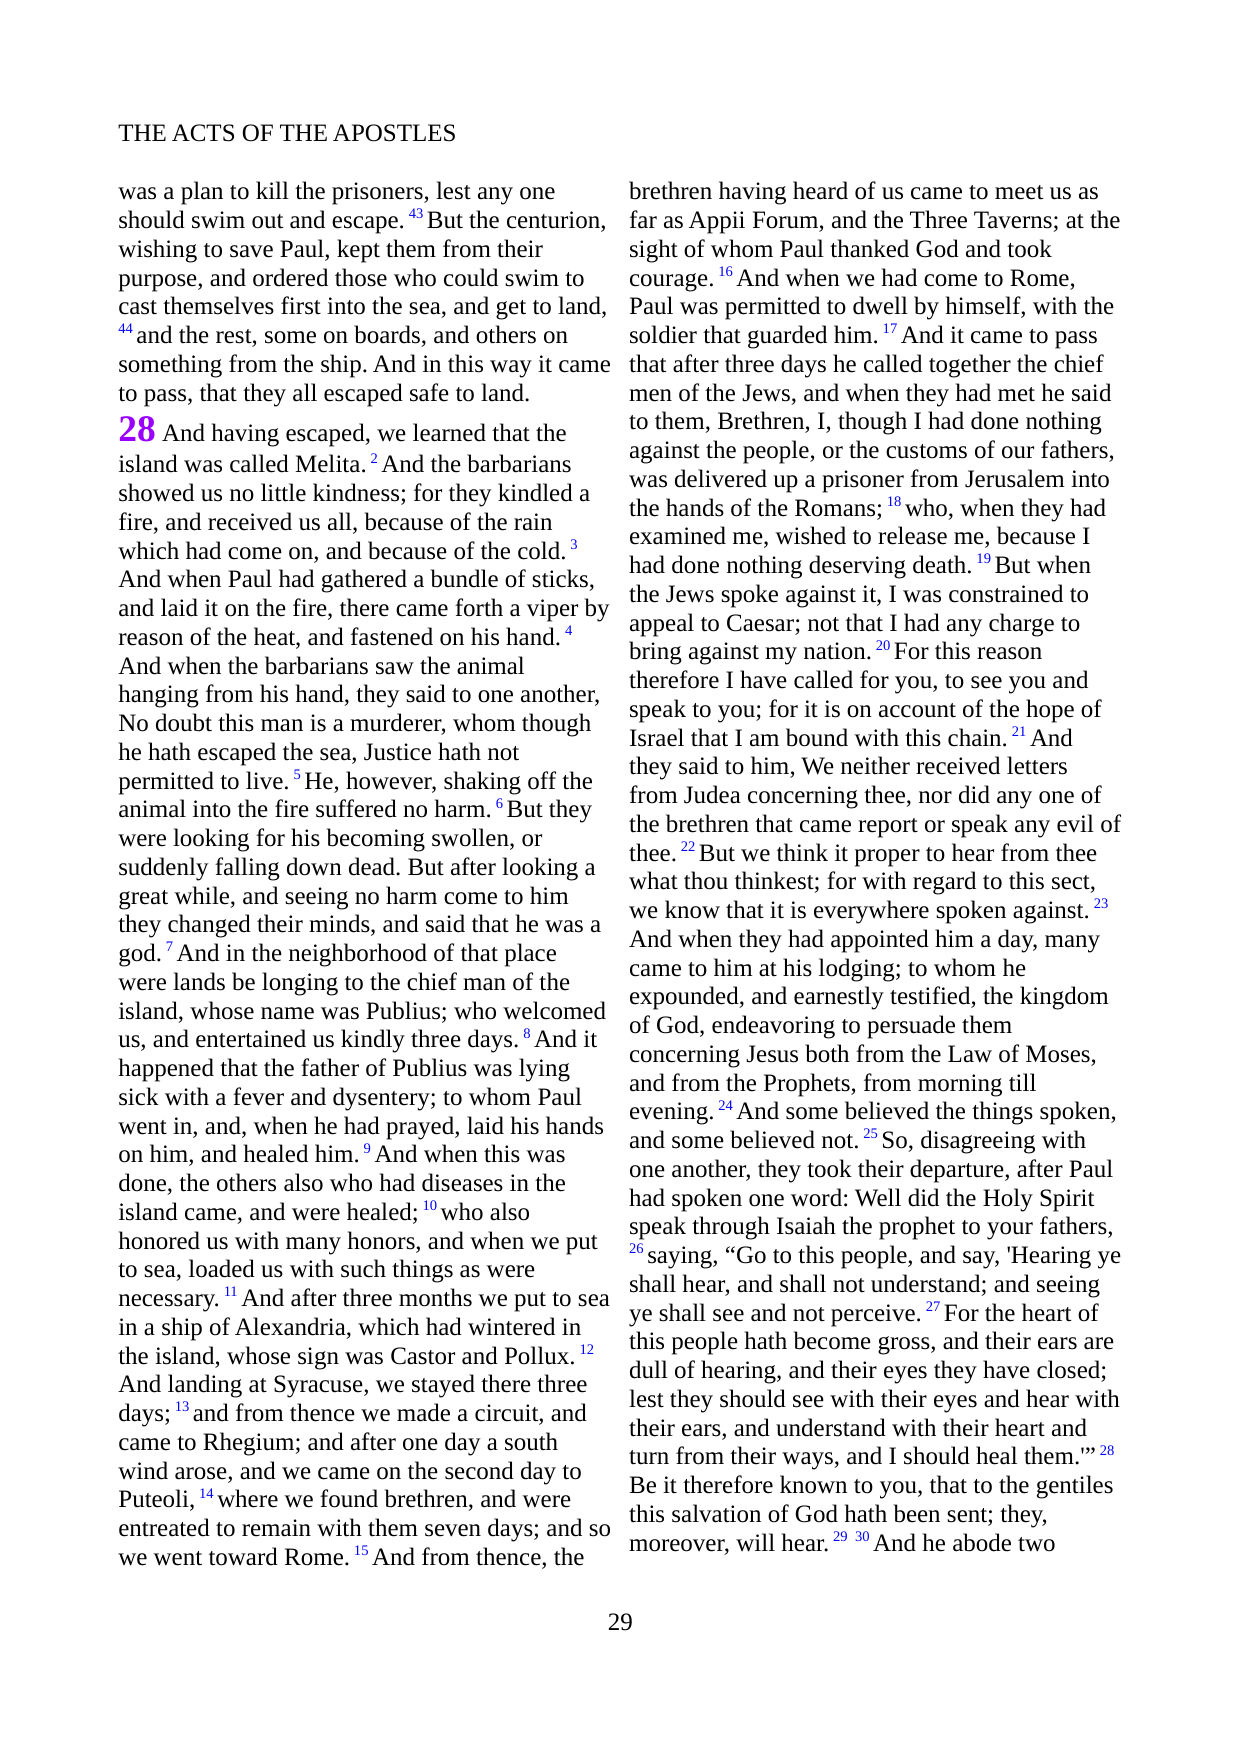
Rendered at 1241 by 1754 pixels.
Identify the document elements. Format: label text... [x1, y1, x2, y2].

text 28 And having escaped, we learned that the island was called Melita. 2 And the barbarians showed us no little kindness; for they kindled a fire, and received us all, because of the rain which had come on, and because of the cold. 3 And when Paul had gathered a bundle of sticks, and laid it on the fire, there came forth a viper by reason of the heat, and fastened on his hand. 4 And when the barbarians saw the animal hanging from his hand, they said to one another, No doubt this man is a murderer, whom though he hath escaped the sea, Justice hath not permitted to live. 5 He, however, shaking off the animal into the fire suffered no harm. 6 But they were looking for his becoming swollen, or suddenly falling down dead. But after looking a great while, and seeing no harm come to him they changed their minds, and said that he was a god. 7 And in the neighborhood of that place were lands be longing to the chief man of the island, whose name was Publius; who welcomed us, and entertained us kindly three days. 8 And it happened that the father of Publius was lying sick with a fever and dysentery; to whom Paul went in, and, when he had prayed, laid his hands on him, and healed him. 9 And when this was done, the others also who had diseases in the island came, and were healed; 10 who also honored us with many honors, and when we put to sea, loaded us with such things as were necessary. 11 And after three months we put to sea in a ship of Alexandria, which had wintered in the island, whose sign was Castor and Pollux. 12 And landing at Syracuse, we stayed there three days; 13 and from thence we made a circuit, and came to Rhegium; and after one day a south wind arose, and we came on the second day to Puteoli, 14 where we found brethren, and were entreated to remain with them seven days; and so we went toward Rome. 15 And from thence, the [118, 406, 611, 1571]
text was a plan to kill the prisoners, lest any one should swim out and escape. 43 But the centurion, wishing to save Paul, kept them from their purpose, and ordered those who could swim to cast themselves first into the sea, and get to land, 44 and the rest, some on boards, and others on something from the ship. And in this way it came to pass, that they all escaped safe to land. [118, 176, 611, 406]
text brethren having heard of us came to meet us as far as Appii Forum, and the Three Taverns; at the sight of whom Paul thanked God and took courage. 16 And when we had come to Rome, Paul was permitted to dwell by himself, with the soldier that guarded him. 17 And it came to pass that after three days he called together the chief men of the Jews, and when they had met he said to them, Brethren, I, though I had done nothing against the people, or the customs of our fathers, was delivered up a prisoner from Jerusalem into the hands of the Romans; 18 who, when they had examined me, wished to release me, because I had done nothing deserving death. 19 But when the Jews spoke against it, I was constrained to appeal to Caesar; not that I had any charge to bring against my nation. 20 For this reason therefore I have called for you, to see you and speak to you; for it is on account of the hope of Israel that I am bound with this chain. 21 And they said to him, We neither received letters from Judea concerning thee, nor did any one of the brethren that came report or speak any evil of thee. 22 But we think it proper to hear from thee what thou thinkest; for with regard to this sect, we know that it is everywhere spoken against. 23 And when they had appointed him a day, many came to him at his lodging; to whom he expounded, and earnestly testified, the kingdom of God, endeavoring to persuade them concerning Jesus both from the Law of Moses, and from the Prophets, from morning till evening. 24 And some believed the things spoken, and some believed not. 25 So, disagreeing with one another, they took their departure, after Paul had spoken one word: Well did the Holy Spirit speak through Isaiah the prophet to your fathers, 26 saying, “Go to this people, and say, 'Hearing ye shall hear, and shall not understand; and seeing ye shall see and not perceive. 27 For the heart of this people hath become gross, and their ears are dull of hearing, and their eyes they have closed; lest they should see with their eyes and hear with their ears, and understand with their heart and turn from their ways, and I should heal them.'” 28 Be it therefore known to you, that to the gentiles this salvation of God hath been sent; they, moreover, will hear. 29 30 And he abode two [629, 176, 1122, 1556]
